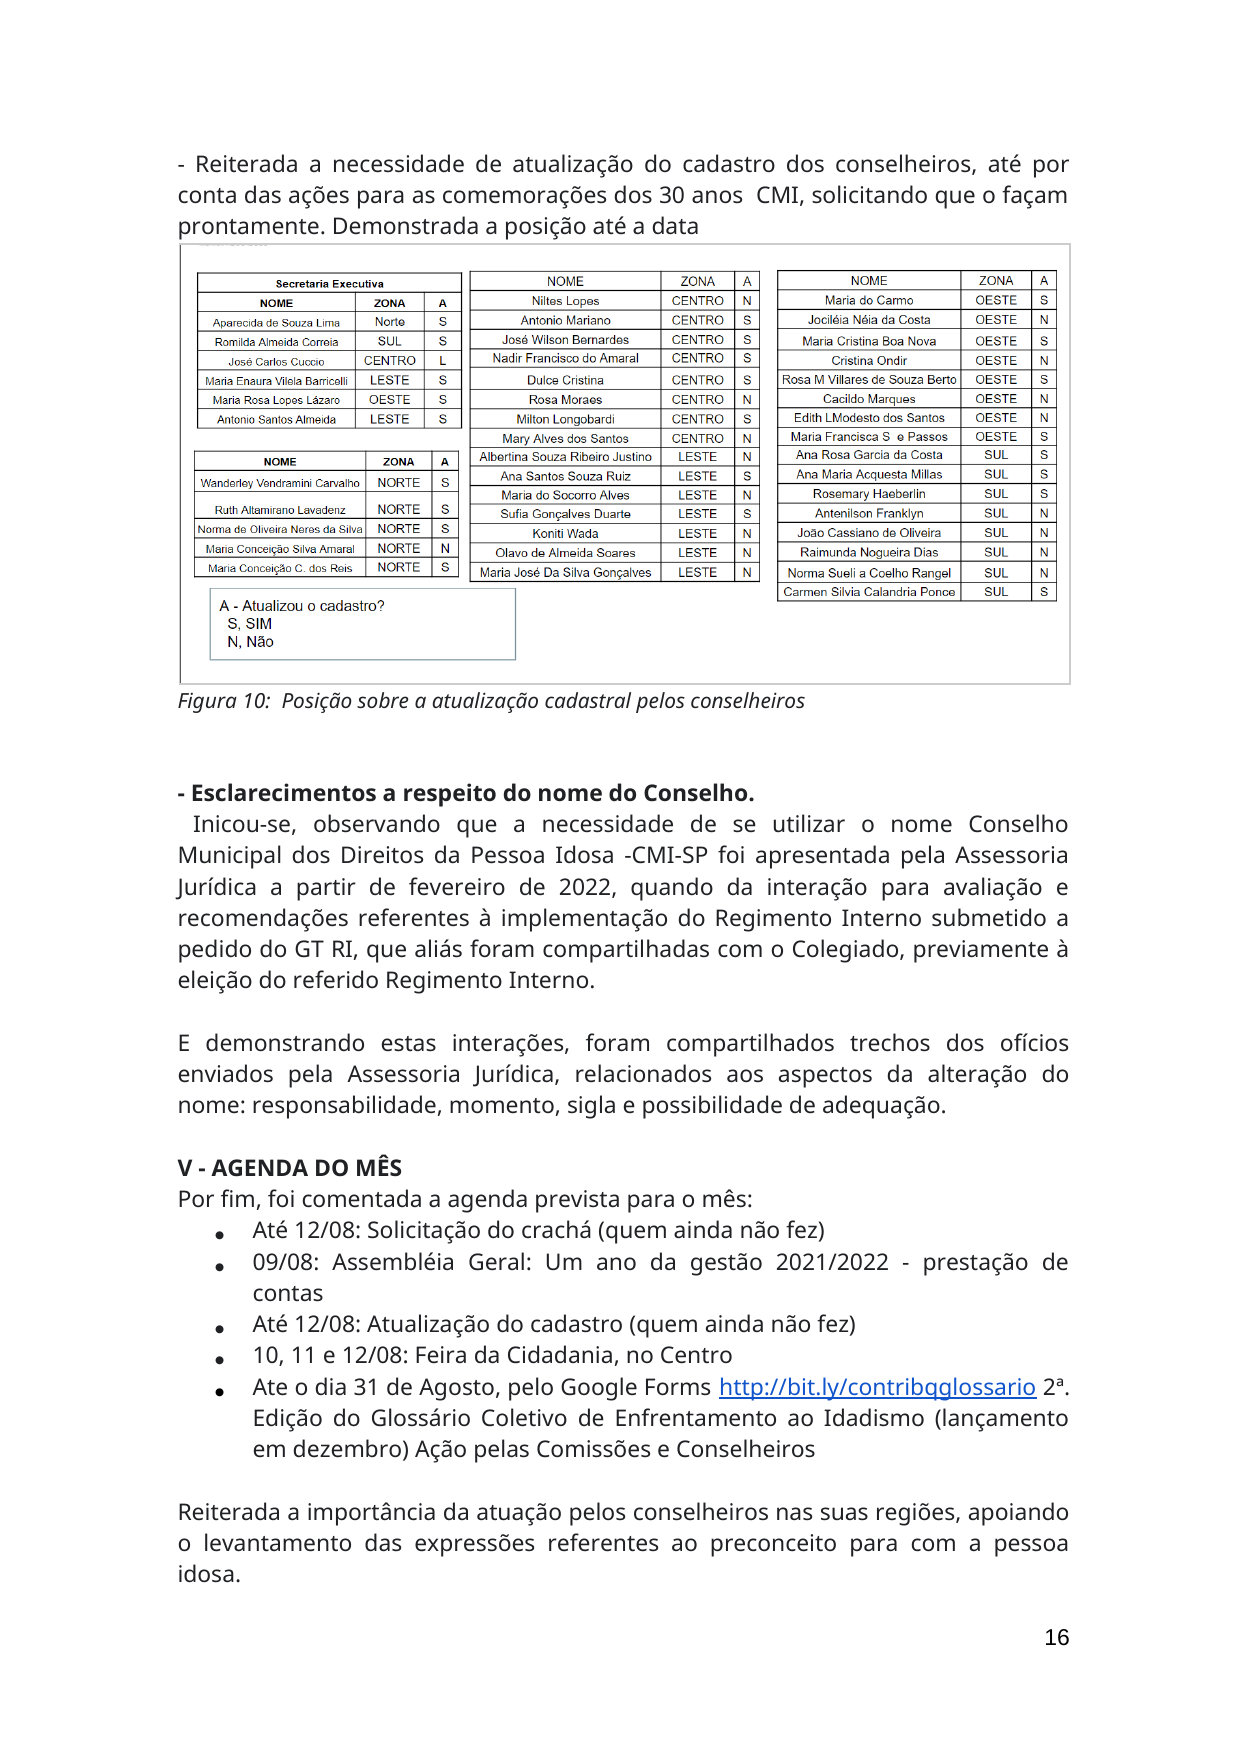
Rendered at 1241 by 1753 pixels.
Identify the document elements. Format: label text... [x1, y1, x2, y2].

list Ate o dia 31 de Agosto, pelo Google Forms http://bit.ly/contribqglossario 2ª. Edição do Glossário Coletivo de Enfrentamento ao Idadismo (lançamento em dezembro) Ação pelas Comissões e Conselheiros [215, 1371, 1070, 1464]
text Figura 10: Posição sobre a atualização cadastral pelos conselheiros [177, 686, 1070, 714]
list 09/08: Assembléia Geral: Um ano da gestão 2021/2022 - prestação de contas [215, 1246, 1070, 1308]
text E demonstrando estas interações, foram compartilhados trechos dos ofícios enviados pela Assessoria Jurídica, relacionados aos aspectos da alteração do nome: responsabilidade, momento, sigla e possibilidade de adequação. [177, 1027, 1070, 1121]
text V - AGENDA DO MÊS [177, 1152, 1070, 1183]
text Por fim, foi comentada a agenda prevista para o mês: [177, 1183, 1070, 1214]
picture [180, 245, 1069, 683]
text - Esclarecimentos a respeito do nome do Conselho. [177, 777, 1070, 808]
text Reiterada a importância da atuação pelos conselheiros nas suas regiões, apoiando o levantamento das expressões referentes ao preconceito para com a pessoa idosa. [177, 1496, 1070, 1589]
list Até 12/08: Solicitação do crachá (quem ainda não fez) [215, 1214, 1070, 1246]
list 10, 11 e 12/08: Feira da Cidadania, no Centro [215, 1339, 1070, 1371]
list Até 12/08: Atualização do cadastro (quem ainda não fez) [215, 1308, 1070, 1339]
text Inicou-se, observando que a necessidade de se utilizar o nome Conselho Municipal dos Direitos da Pessoa Idosa -CMI-SP foi apresentada pela Assessoria Jurídica a partir de fevereiro de 2022, quando da interação para avaliação e recomendações referentes à implementação do Regimento Interno submetido a pedido do GT RI, que aliás foram compartilhadas com o Colegiado, previamente à eleição do referido Regimento Interno. [177, 808, 1070, 996]
text - Reiterada a necessidade de atualização do cadastro dos conselheiros, até por conta das ações para as comemorações dos 30 anos CMI, solicitando que o façam prontamente. Demonstrada a posição até a data [177, 147, 1070, 241]
